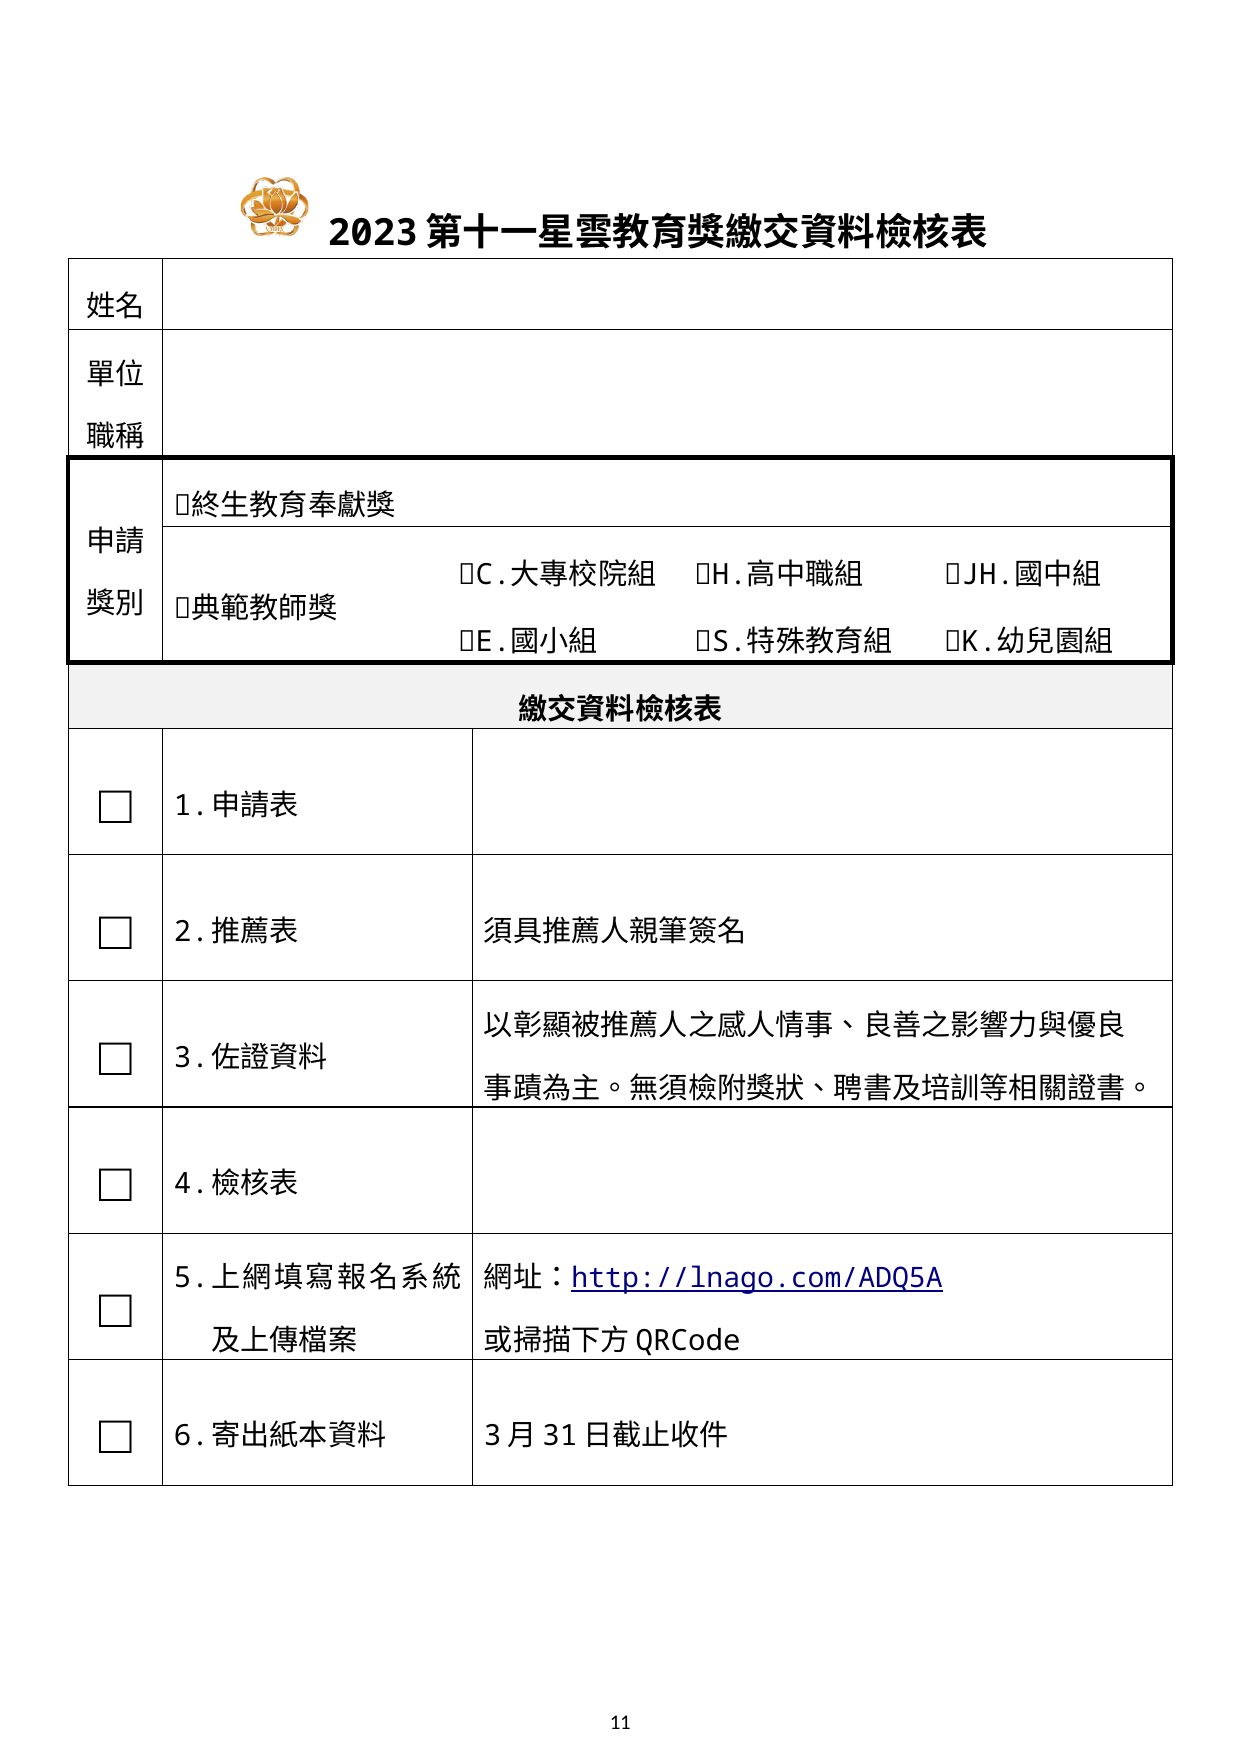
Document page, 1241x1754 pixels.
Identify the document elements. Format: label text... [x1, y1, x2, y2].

table_cell 上網填寫報名系統及上傳檔案 [163, 1234, 472, 1358]
table_cell 以彰顯被推薦人之感人情事、良善之影響力與優良 事蹟為主。無須檢附獎狀、聘書及培訓等相關證書。 [473, 981, 1172, 1106]
table_cell □ [69, 729, 162, 854]
table_cell E.國小組 [443, 593, 679, 660]
table_cell 寄出紙本資料 [163, 1360, 472, 1484]
table_cell 須具推薦人親筆簽名 [473, 855, 1172, 980]
table_header [163, 259, 1172, 329]
table_cell C.大專校院組 [443, 527, 679, 593]
table_cell H.高中職組 [679, 527, 929, 593]
table_cell S.特殊教育組 [679, 593, 929, 660]
table_cell K.幼兒園組 [929, 593, 1170, 660]
table_cell 終生教育奉獻獎 [163, 460, 1170, 526]
table_cell 推薦表 [163, 855, 472, 980]
text 2023第十一星雲教育獎繳交資料檢核表 [118, 188, 1122, 250]
table_cell 繳交資料檢核表 [69, 665, 1172, 728]
table_cell [473, 729, 1172, 854]
table_cell [163, 330, 1172, 455]
table_cell □ [69, 1108, 162, 1232]
table_header 姓名 [69, 259, 162, 329]
table_cell 佐證資料 [163, 981, 472, 1106]
table_cell □ [69, 981, 162, 1106]
table_cell JH.國中組 [929, 527, 1170, 593]
table_cell □ [69, 1234, 162, 1358]
table_cell [473, 1108, 1172, 1232]
table_cell 單位 職稱 [69, 330, 162, 455]
table_cell 申請表 [163, 729, 472, 854]
table_cell 網址：http://lnago.com/ADQ5A 或掃描下方QRCode [473, 1234, 1172, 1358]
table_cell 典範教師獎 [163, 527, 443, 660]
table_cell 3月31日截止收件 [473, 1360, 1172, 1484]
table_cell □ [69, 855, 162, 980]
table_cell □ [69, 1360, 162, 1484]
table_cell 檢核表 [163, 1108, 472, 1232]
table_cell 申請 獎別 [70, 460, 162, 660]
